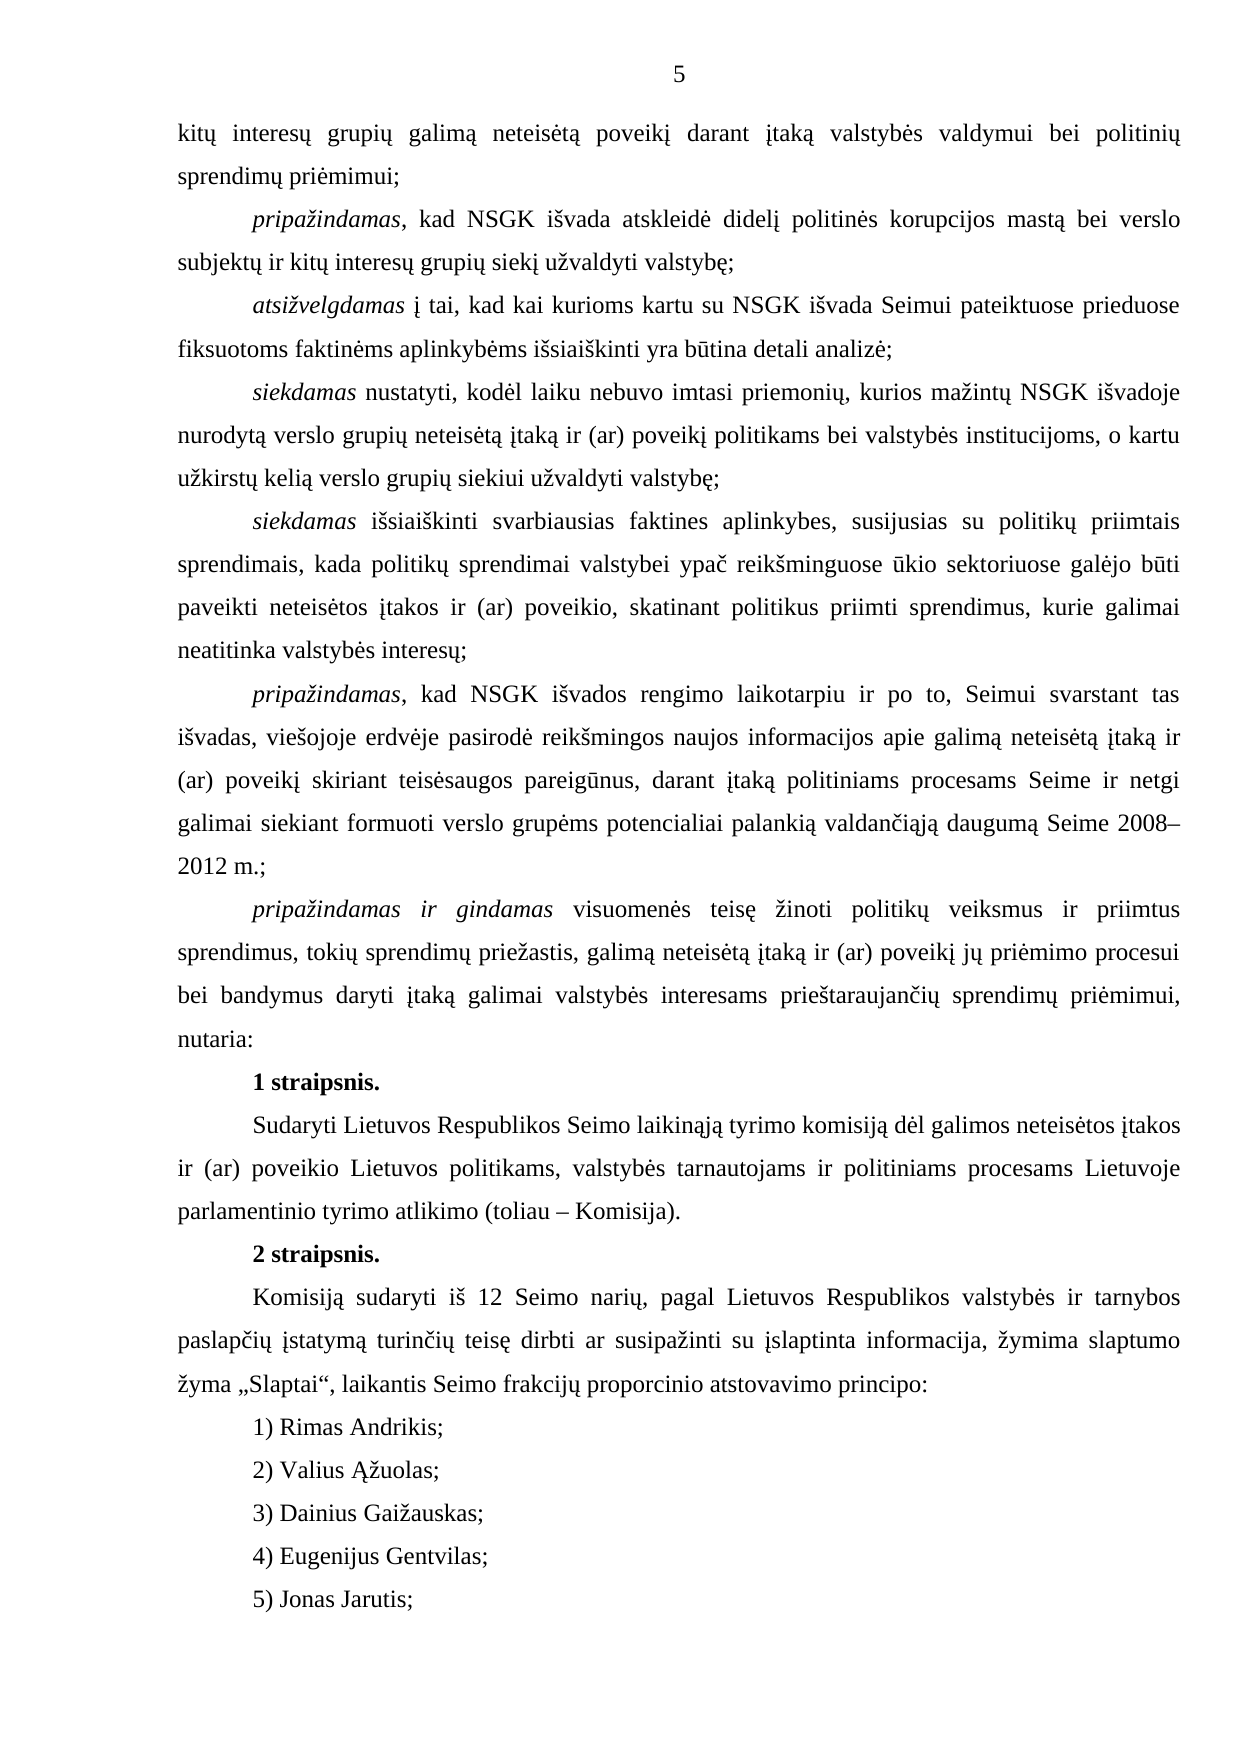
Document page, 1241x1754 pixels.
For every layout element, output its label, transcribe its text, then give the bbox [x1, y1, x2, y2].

text 3) Dainius Gaižauskas; [177, 1498, 1181, 1527]
text siekdamas nustatyti, kodėl laiku nebuvo imtasi priemonių, kurios mažintų NSGK išvadoje nurodytą verslo grupių neteisėtą įtaką ir (ar) poveikį politikams bei valstybės institucijoms, o kartu užkirstų kelią verslo grupių siekiui užvaldyti valstybę; [177, 377, 1181, 492]
text 5) Jonas Jarutis; [177, 1584, 1181, 1613]
text 2 straipsnis. [177, 1239, 1181, 1268]
text pripažindamas, kad NSGK išvada atskleidė didelį politinės korupcijos mastą bei verslo subjektų ir kitų interesų grupių siekį užvaldyti valstybę; [177, 204, 1181, 276]
text 1 straipsnis. [177, 1067, 1181, 1096]
text kitų interesų grupių galimą neteisėtą poveikį darant įtaką valstybės valdymui bei politinių sprendimų priėmimui; [177, 118, 1181, 190]
text Komisiją sudaryti iš 12 Seimo narių, pagal Lietuvos Respublikos valstybės ir tarnybos paslapčių įstatymą turinčių teisę dirbti ar susipažinti su įslaptinta informacija, žymima slaptumo žyma „Slaptai“, laikantis Seimo frakcijų proporcinio atstovavimo principo: [177, 1282, 1181, 1397]
text siekdamas išsiaiškinti svarbiausias faktines aplinkybes, susijusias su politikų priimtais sprendimais, kada politikų sprendimai valstybei ypač reikšminguose ūkio sektoriuose galėjo būti paveikti neteisėtos įtakos ir (ar) poveikio, skatinant politikus priimti sprendimus, kurie galimai neatitinka valstybės interesų; [177, 506, 1181, 664]
text pripažindamas, kad NSGK išvados rengimo laikotarpiu ir po to, Seimui svarstant tas išvadas, viešojoje erdvėje pasirodė reikšmingos naujos informacijos apie galimą neteisėtą įtaką ir (ar) poveikį skiriant teisėsaugos pareigūnus, darant įtaką politiniams procesams Seime ir netgi galimai siekiant formuoti verslo grupėms potencialiai palankią valdančiąją daugumą Seime 2008–2012 m.; [177, 679, 1181, 880]
text pripažindamas ir gindamas visuomenės teisę žinoti politikų veiksmus ir priimtus sprendimus, tokių sprendimų priežastis, galimą neteisėtą įtaką ir (ar) poveikį jų priėmimo procesui bei bandymus daryti įtaką galimai valstybės interesams prieštaraujančių sprendimų priėmimui, nutaria: [177, 894, 1181, 1052]
text 1) Rimas Andrikis; [177, 1412, 1181, 1441]
text atsižvelgdamas į tai, kad kai kurioms kartu su NSGK išvada Seimui pateiktuose prieduose fiksuotoms faktinėms aplinkybėms išsiaiškinti yra būtina detali analizė; [177, 291, 1181, 362]
text Sudaryti Lietuvos Respublikos Seimo laikinąją tyrimo komisiją dėl galimos neteisėtos įtakos ir (ar) poveikio Lietuvos politikams, valstybės tarnautojams ir politiniams procesams Lietuvoje parlamentinio tyrimo atlikimo (toliau – Komisija). [177, 1110, 1181, 1225]
text 2) Valius Ąžuolas; [177, 1455, 1181, 1484]
text 4) Eugenijus Gentvilas; [177, 1541, 1181, 1570]
